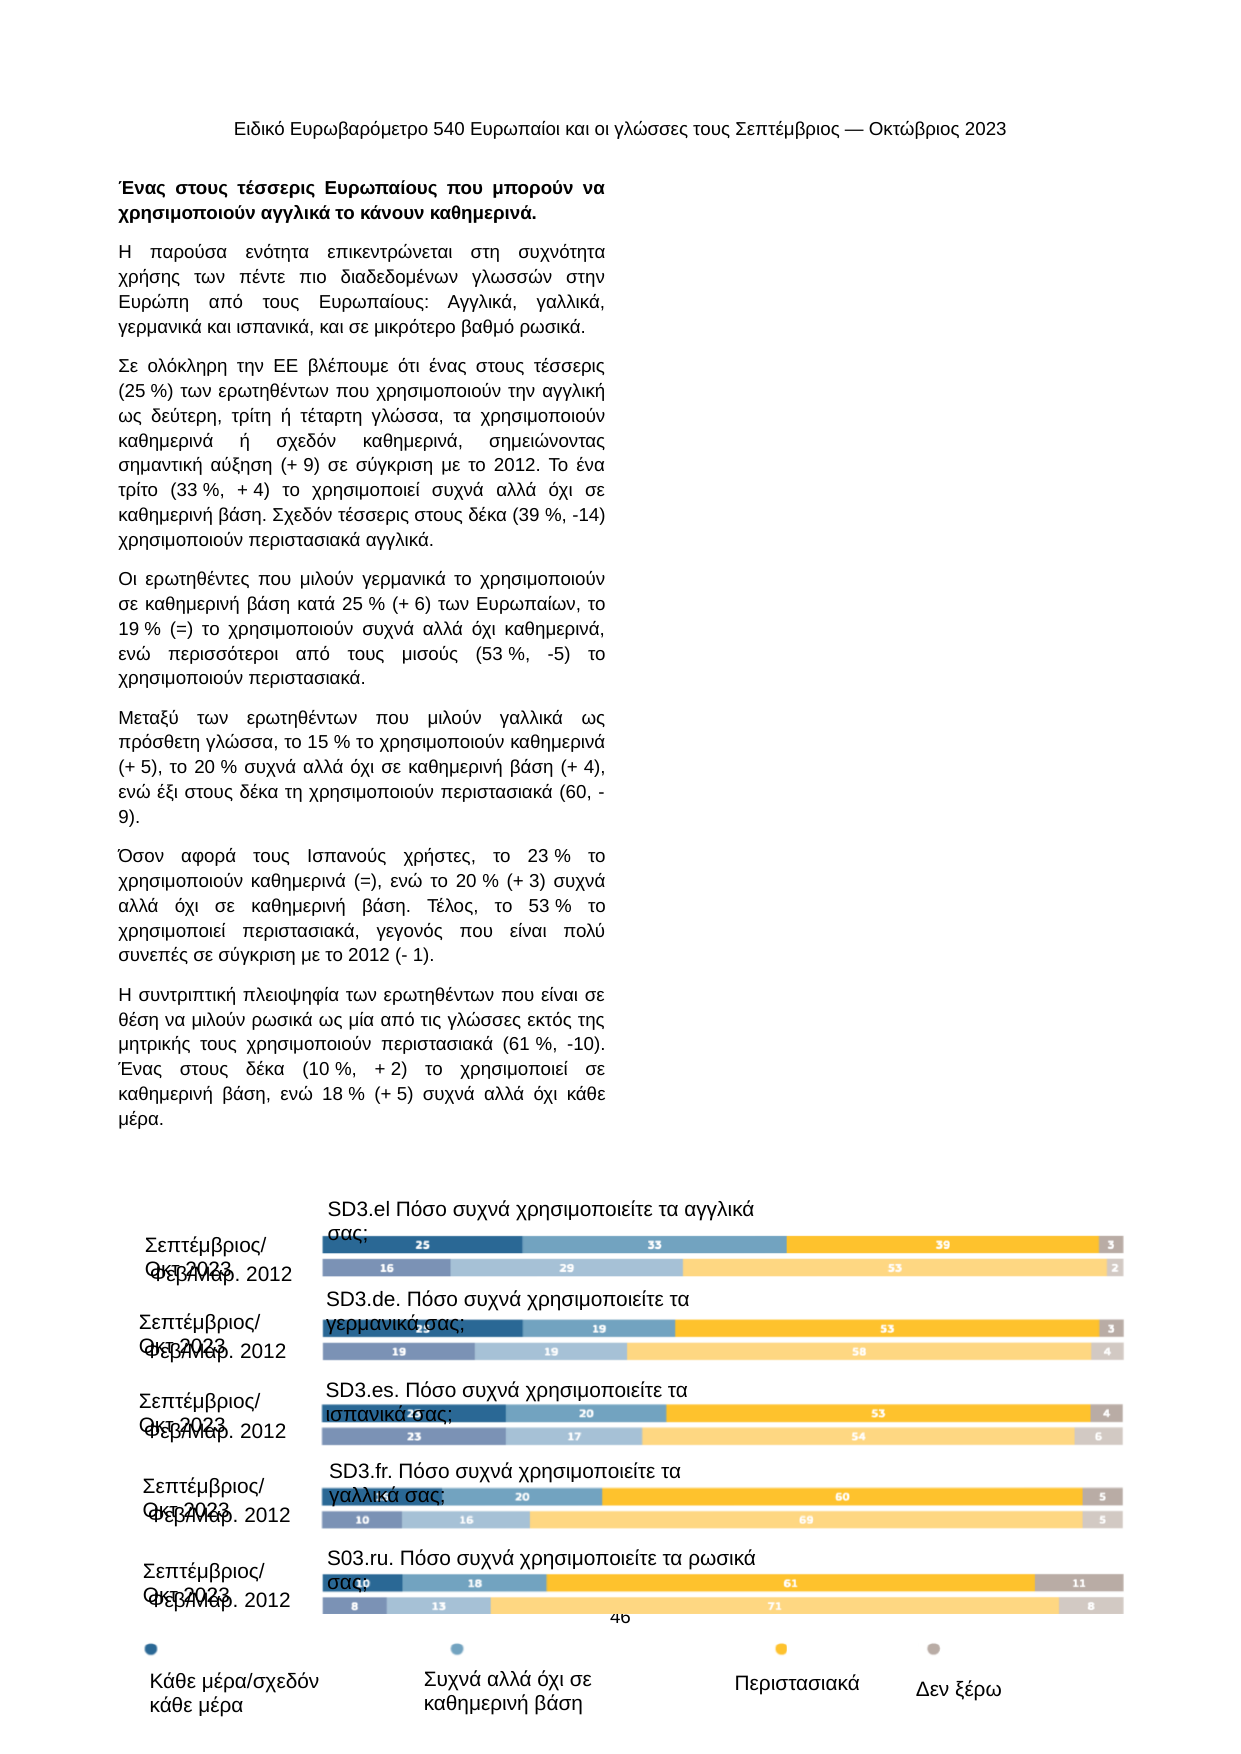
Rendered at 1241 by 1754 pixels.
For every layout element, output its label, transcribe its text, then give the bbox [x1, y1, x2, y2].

text Οι ερωτηθέντες που μιλούν γερμανικά το χρησιμοποιούν σε καθημερινή βάση κατά 25 % (+ 6) των Ευρωπαίων, το 19 % (=) το χρησιμοποιούν συχνά αλλά όχι καθημερινά, ενώ περισσότεροι από τους μισούς (53 %, -5) το χρησιμοποιούν περιστασιακά. [118, 568, 605, 689]
text Η συντριπτική πλειοψηφία των ερωτηθέντων που είναι σε θέση να μιλούν ρωσικά ως μία από τις γλώσσες εκτός της μητρικής τους χρησιμοποιούν περιστασιακά (61 %, -10). Ένας στους δέκα (10 %, + 2) το χρησιμοποιεί σε καθημερινή βάση, ενώ 18 % (+ 5) συχνά αλλά όχι κάθε μέρα. [118, 983, 605, 1129]
text Σε ολόκληρη την ΕΕ βλέπουμε ότι ένας στους τέσσερις (25 %) των ερωτηθέντων που χρησιμοποιούν την αγγλική ως δεύτερη, τρίτη ή τέταρτη γλώσσα, τα χρησιμοποιούν καθημερινά ή σχεδόν καθημερινά, σημειώνοντας σημαντική αύξηση (+ 9) σε σύγκριση με το 2012. Το ένα τρίτο (33 %, + 4) το χρησιμοποιεί συχνά αλλά όχι σε καθημερινή βάση. Σχεδόν τέσσερις στους δέκα (39 %, -14) χρησιμοποιούν περιστασιακά αγγλικά. [118, 355, 605, 550]
text Μεταξύ των ερωτηθέντων που μιλούν γαλλικά ως πρόσθετη γλώσσα, το 15 % το χρησιμοποιούν καθημερινά (+ 5), το 20 % συχνά αλλά όχι σε καθημερινή βάση (+ 4), ενώ έξι στους δέκα τη χρησιμοποιούν περιστασιακά (60, -9). [118, 706, 605, 827]
picture [134, 1630, 943, 1660]
picture [321, 1233, 1127, 1614]
text Ένας στους τέσσερις Ευρωπαίους που μπορούν να χρησιμοποιούν αγγλικά το κάνουν καθημερινά. [118, 177, 605, 223]
text Η παρούσα ενότητα επικεντρώνεται στη συχνότητα χρήσης των πέντε πιο διαδεδομένων γλωσσών στην Ευρώπη από τους Ευρωπαίους: Αγγλικά, γαλλικά, γερμανικά και ισπανικά, και σε μικρότερο βαθμό ρωσικά. [118, 241, 605, 337]
text Όσον αφορά τους Ισπανούς χρήστες, το 23 % το χρησιμοποιούν καθημερινά (=), ενώ το 20 % (+ 3) συχνά αλλά όχι σε καθημερινή βάση. Τέλος, το 53 % το χρησιμοποιεί περιστασιακά, γεγονός που είναι πολύ συνεπές σε σύγκριση με το 2012 (- 1). [118, 845, 605, 966]
